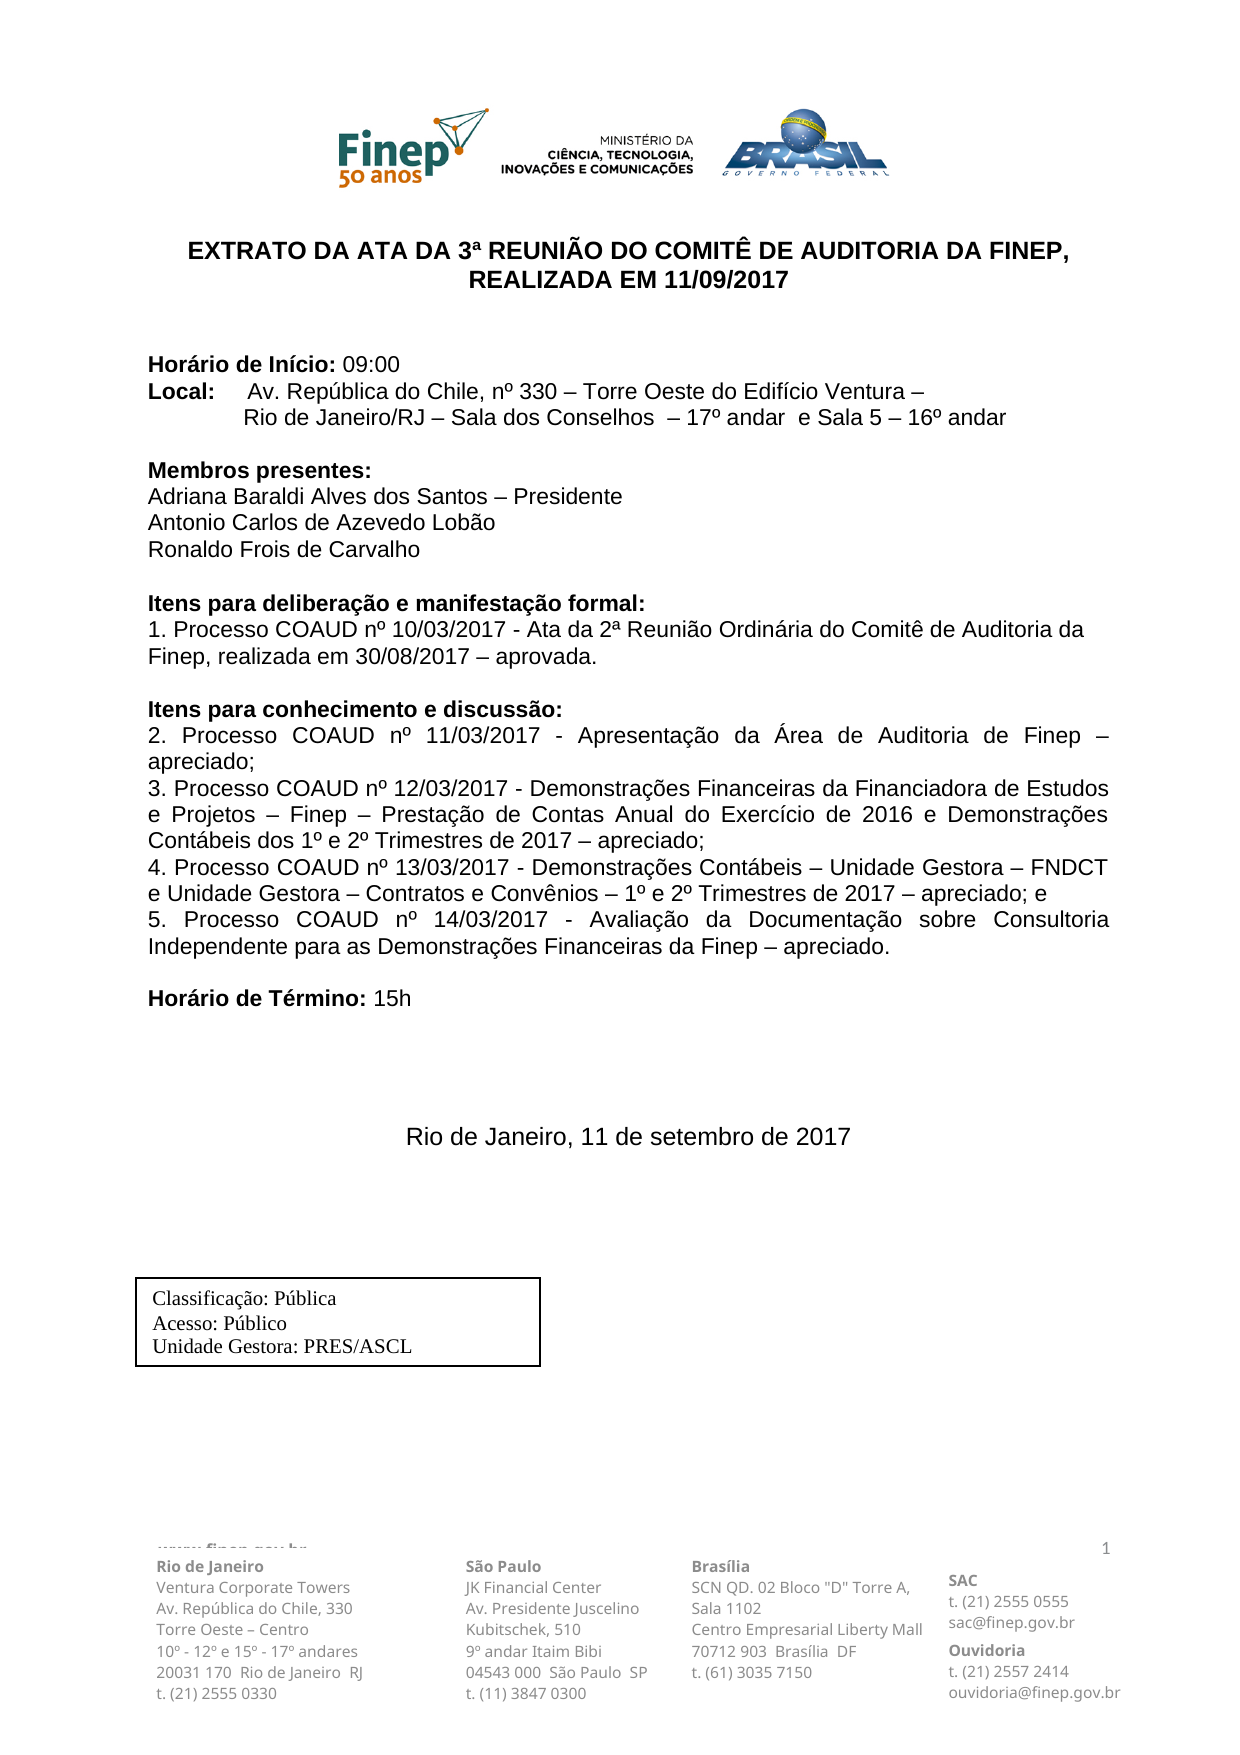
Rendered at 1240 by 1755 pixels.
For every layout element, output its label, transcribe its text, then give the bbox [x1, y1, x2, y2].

text Horário de Término: 15h [148, 985, 1110, 1012]
text 4. Processo COAUD nº 13/03/2017 - Demonstrações Contábeis – Unidade Gestora – FNDCT e Unidade Gestora – Contratos e Convênios – 1º e 2º Trimestres de 2017 – apreciado; e [148, 854, 1110, 906]
text Rio de Janeiro, 11 de setembro de 2017 [148, 1122, 1110, 1151]
text Rio de Janeiro/RJ – Sala dos Conselhos – 17º andar e Sala 5 – 16º andar [148, 404, 1110, 430]
text Itens para conhecimento e discussão: [148, 696, 1110, 722]
text 3. Processo COAUD nº 12/03/2017 - Demonstrações Financeiras da Financiadora de Estudos e Projetos – Finep – Prestação de Contas Anual do Exercício de 2016 e Demonstrações Contábeis dos 1º e 2º Trimestres de 2017 – apreciado; [148, 774, 1110, 854]
text EXTRATO DA ATA DA 3ª REUNIÃO DO COMITÊ DE AUDITORIA DA FINEP, REALIZADA EM 11/09/2017 [148, 236, 1110, 294]
text Ronaldo Frois de Carvalho [148, 536, 1110, 562]
text Local: Av. República do Chile, nº 330 – Torre Oeste do Edifício Ventura – [148, 378, 1110, 404]
text Membros presentes: [148, 457, 1110, 483]
text 5. Processo COAUD nº 14/03/2017 - Avaliação da Documentação sobre Consultoria Independente para as Demonstrações Financeiras da Finep – apreciado. [148, 906, 1110, 959]
text Adriana Baraldi Alves dos Santos – Presidente [148, 483, 1110, 509]
text Horário de Início: 09:00 [148, 351, 1110, 378]
text Unidade Gestora: PRES/ASCL [152, 1334, 524, 1358]
text 2. Processo COAUD nº 11/03/2017 - Apresentação da Área de Auditoria de Finep – apreciado; [148, 722, 1110, 774]
text 1. Processo COAUD nº 10/03/2017 - Ata da 2ª Reunião Ordinária do Comitê de Auditoria da Finep, realizada em 30/08/2017 – aprovada. [148, 616, 1110, 669]
text Classificação: Pública [152, 1286, 524, 1310]
text Antonio Carlos de Azevedo Lobão [148, 509, 1110, 536]
text Acesso: Público [152, 1310, 524, 1334]
text Itens para deliberação e manifestação formal: [148, 590, 1110, 616]
